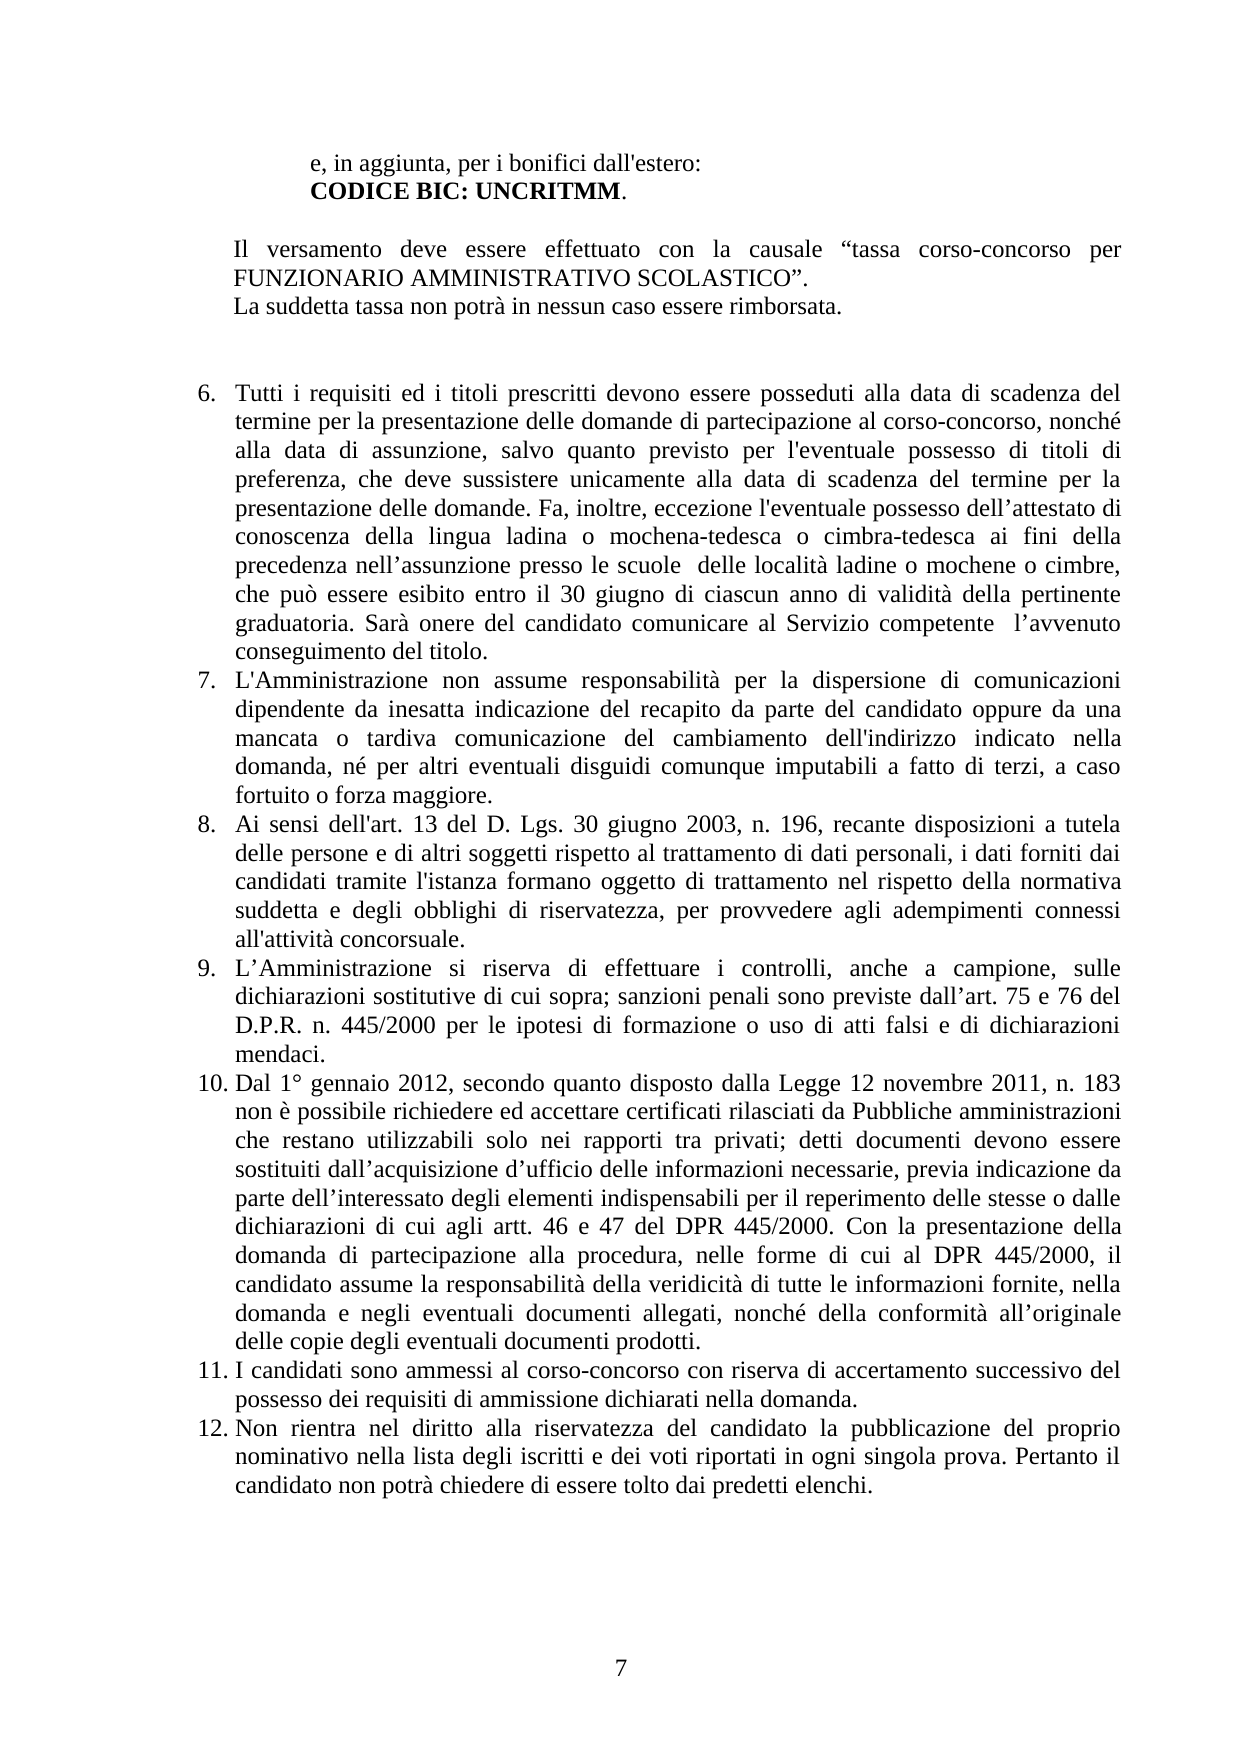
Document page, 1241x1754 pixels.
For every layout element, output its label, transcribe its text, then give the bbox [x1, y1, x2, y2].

list L’Amministrazione si riserva di effettuare i controlli, anche a campione, sulle dichiarazioni sostitutive di cui sopra; sanzioni penali sono previste dall’art. 75 e 76 del D.P.R. n. 445/2000 per le ipotesi di formazione o uso di atti falsi e di dichiarazioni mendaci. [197, 953, 1122, 1068]
text CODICE BIC: UNCRITMM. [310, 176, 1122, 205]
list Dal 1° gennaio 2012, secondo quanto disposto dalla Legge 12 novembre 2011, n. 183 non è possibile richiedere ed accettare certificati rilasciati da Pubbliche amministrazioni che restano utilizzabili solo nei rapporti tra privati; detti documenti devono essere sostituiti dall’acquisizione d’ufficio delle informazioni necessarie, previa indicazione da parte dell’interessato degli elementi indispensabili per il reperimento delle stesse o dalle dichiarazioni di cui agli artt. 46 e 47 del DPR 445/2000. Con la presentazione della domanda di partecipazione alla procedura, nelle forme di cui al DPR 445/2000, il candidato assume la responsabilità della veridicità di tutte le informazioni fornite, nella domanda e negli eventuali documenti allegati, nonché della conformità all’originale delle copie degli eventuali documenti prodotti. [197, 1068, 1122, 1355]
list Tutti i requisiti ed i titoli prescritti devono essere posseduti alla data di scadenza del termine per la presentazione delle domande di partecipazione al corso-concorso, nonché alla data di assunzione, salvo quanto previsto per l'eventuale possesso di titoli di preferenza, che deve sussistere unicamente alla data di scadenza del termine per la presentazione delle domande. Fa, inoltre, eccezione l'eventuale possesso dell’attestato di conoscenza della lingua ladina o mochena-tedesca o cimbra-tedesca ai fini della precedenza nell’assunzione presso le scuole delle località ladine o mochene o cimbre, che può essere esibito entro il 30 giugno di ciascun anno di validità della pertinente graduatoria. Sarà onere del candidato comunicare al Servizio competente l’avvenuto conseguimento del titolo. [197, 378, 1122, 665]
text Il versamento deve essere effettuato con la causale “tassa corso-concorso per FUNZIONARIO AMMINISTRATIVO SCOLASTICO”. [233, 234, 1122, 291]
list Non rientra nel diritto alla riservatezza del candidato la pubblicazione del proprio nominativo nella lista degli iscritti e dei voti riportati in ogni singola prova. Pertanto il candidato non potrà chiedere di essere tolto dai predetti elenchi. [197, 1413, 1122, 1499]
list Ai sensi dell'art. 13 del D. Lgs. 30 giugno 2003, n. 196, recante disposizioni a tutela delle persone e di altri soggetti rispetto al trattamento di dati personali, i dati forniti dai candidati tramite l'istanza formano oggetto di trattamento nel rispetto della normativa suddetta e degli obblighi di riservatezza, per provvedere agli adempimenti connessi all'attività concorsuale. [197, 809, 1122, 953]
text La suddetta tassa non potrà in nessun caso essere rimborsata. [233, 291, 1122, 320]
text e, in aggiunta, per i bonifici dall'estero: [310, 148, 1122, 176]
list I candidati sono ammessi al corso-concorso con riserva di accertamento successivo del possesso dei requisiti di ammissione dichiarati nella domanda. [197, 1355, 1122, 1413]
list L'Amministrazione non assume responsabilità per la dispersione di comunicazioni dipendente da inesatta indicazione del recapito da parte del candidato oppure da una mancata o tardiva comunicazione del cambiamento dell'indirizzo indicato nella domanda, né per altri eventuali disguidi comunque imputabili a fatto di terzi, a caso fortuito o forza maggiore. [197, 665, 1122, 809]
